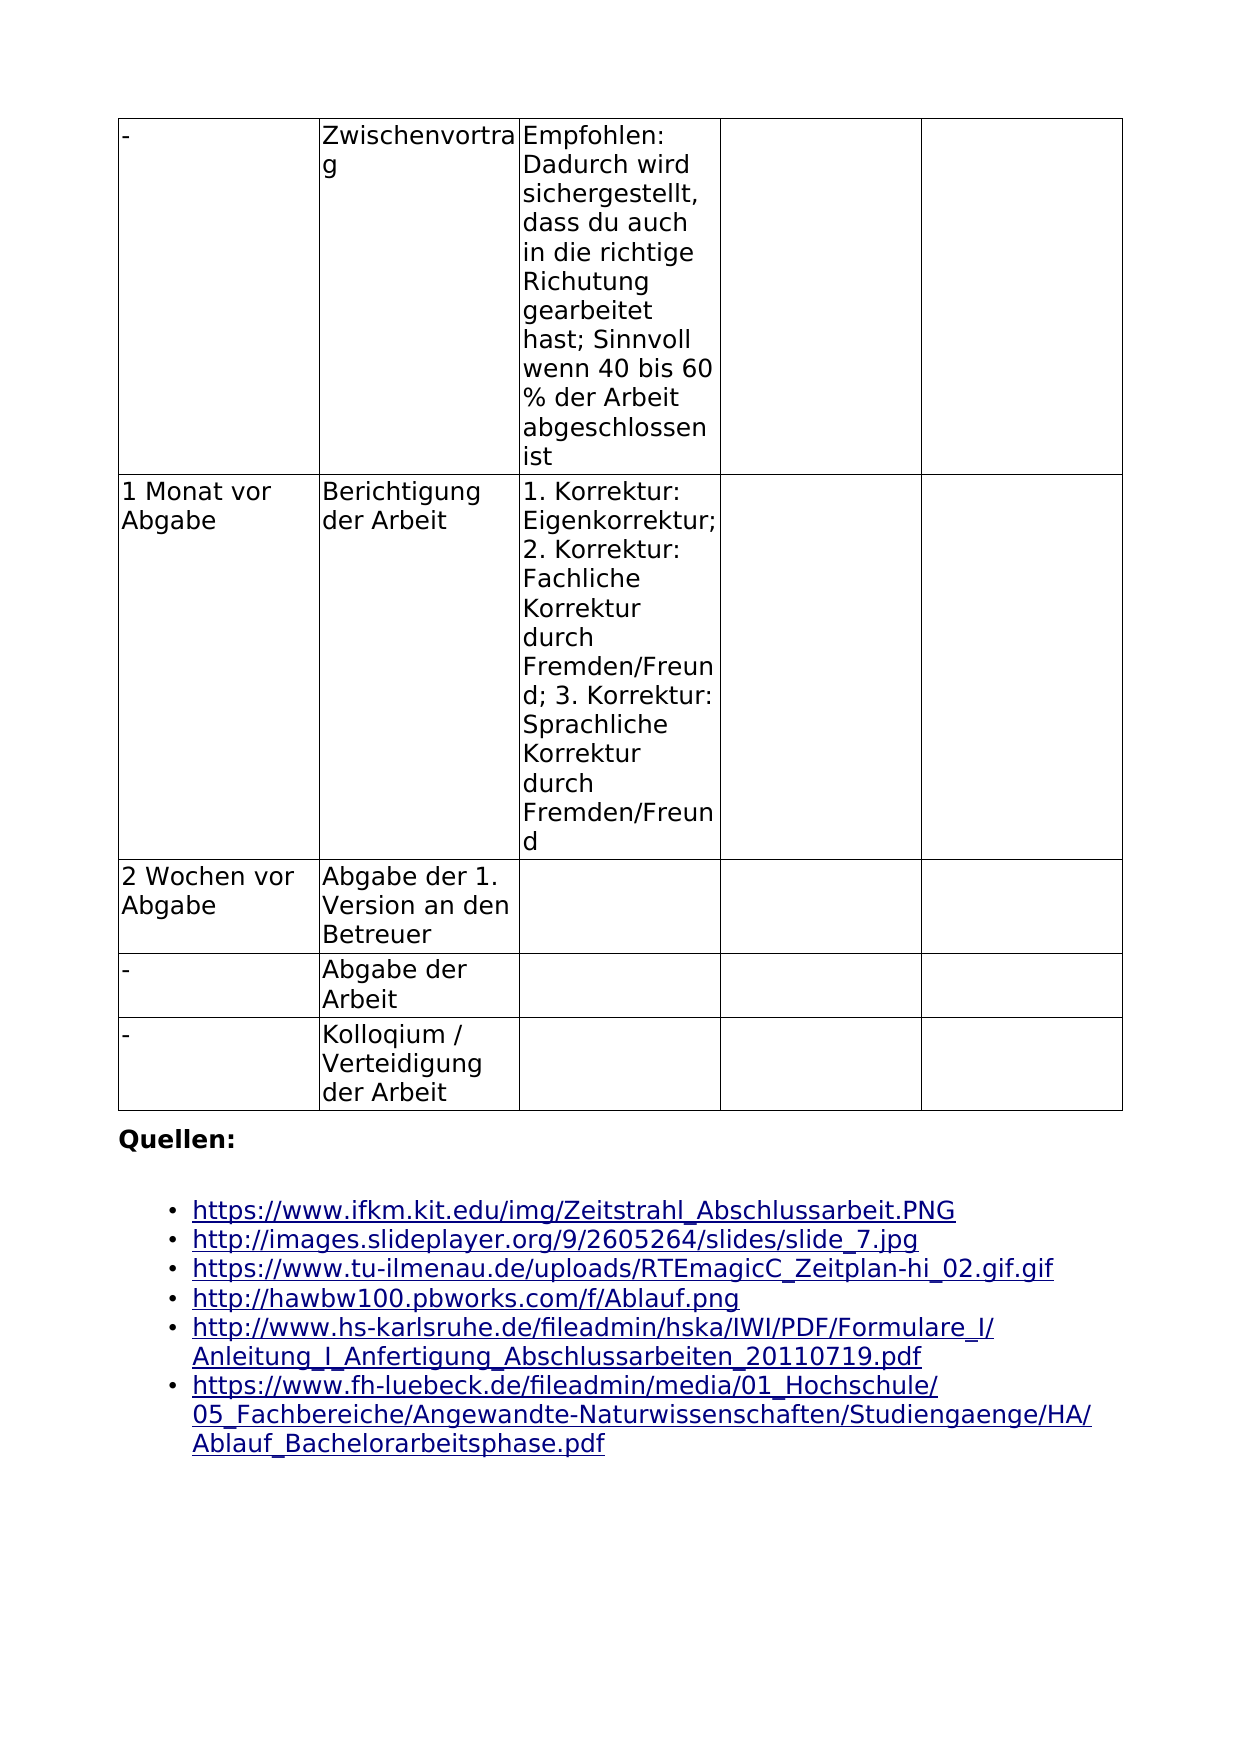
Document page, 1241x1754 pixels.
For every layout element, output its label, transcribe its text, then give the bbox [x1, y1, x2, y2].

list http://hawbw100.pbworks.com/f/Ablauf.png [177, 1284, 1122, 1313]
table_cell [922, 860, 1122, 953]
list http://www.hs-karlsruhe.de/fileadmin/hska/IWI/PDF/Formulare_I/Anleitung_I_Anfertigung_Abschlussarbeiten_20110719.pdf [177, 1313, 1122, 1371]
table_cell Empfohlen: Dadurch wird sichergestellt, dass du auch in die richtige Richutung gearbeitet hast; Sinnvoll wenn 40 bis 60 % der Arbeit abgeschlossen ist [520, 119, 720, 474]
list https://www.tu-ilmenau.de/uploads/RTEmagicC_Zeitplan-hi_02.gif.gif [177, 1255, 1122, 1284]
table_cell [520, 954, 720, 1017]
list https://www.ifkm.kit.edu/img/Zeitstrahl_Abschlussarbeit.PNG [177, 1196, 1122, 1226]
table_cell [520, 860, 720, 953]
table_cell [721, 1018, 921, 1110]
table_cell - [119, 1018, 319, 1110]
table_cell Abgabe der 1. Version an den Betreuer [320, 860, 519, 953]
table_cell Abgabe der Arbeit [320, 954, 519, 1017]
table_cell [922, 954, 1122, 1017]
list http://images.slideplayer.org/9/2605264/slides/slide_7.jpg [177, 1226, 1122, 1255]
table_cell [721, 954, 921, 1017]
table_cell 2 Wochen vor Abgabe [119, 860, 319, 953]
table_cell [721, 475, 921, 859]
text Quellen: [118, 1125, 1122, 1154]
table_cell [520, 1018, 720, 1110]
table_cell Berichtigung der Arbeit [320, 475, 519, 859]
list https://www.fh-luebeck.de/fileadmin/media/01_Hochschule/05_Fachbereiche/Angewandte-Naturwissenschaften/Studiengaenge/HA/Ablauf_Bachelorarbeitsphase.pdf [177, 1371, 1122, 1459]
table_cell Zwischenvortrag [320, 119, 519, 474]
table_cell [721, 119, 921, 474]
table_cell 1 Monat vor Abgabe [119, 475, 319, 859]
table_cell [922, 475, 1122, 859]
table_cell Kolloqium / Verteidigung der Arbeit [320, 1018, 519, 1110]
table_cell 1. Korrektur: Eigenkorrektur; 2. Korrektur: Fachliche Korrektur durch Fremden/Freund; 3. Korrektur: Sprachliche Korrektur durch Fremden/Freund [520, 475, 720, 859]
table_cell - [119, 954, 319, 1017]
table_cell [721, 860, 921, 953]
table_cell [922, 119, 1122, 474]
table_cell - [119, 119, 319, 474]
table_cell [922, 1018, 1122, 1110]
